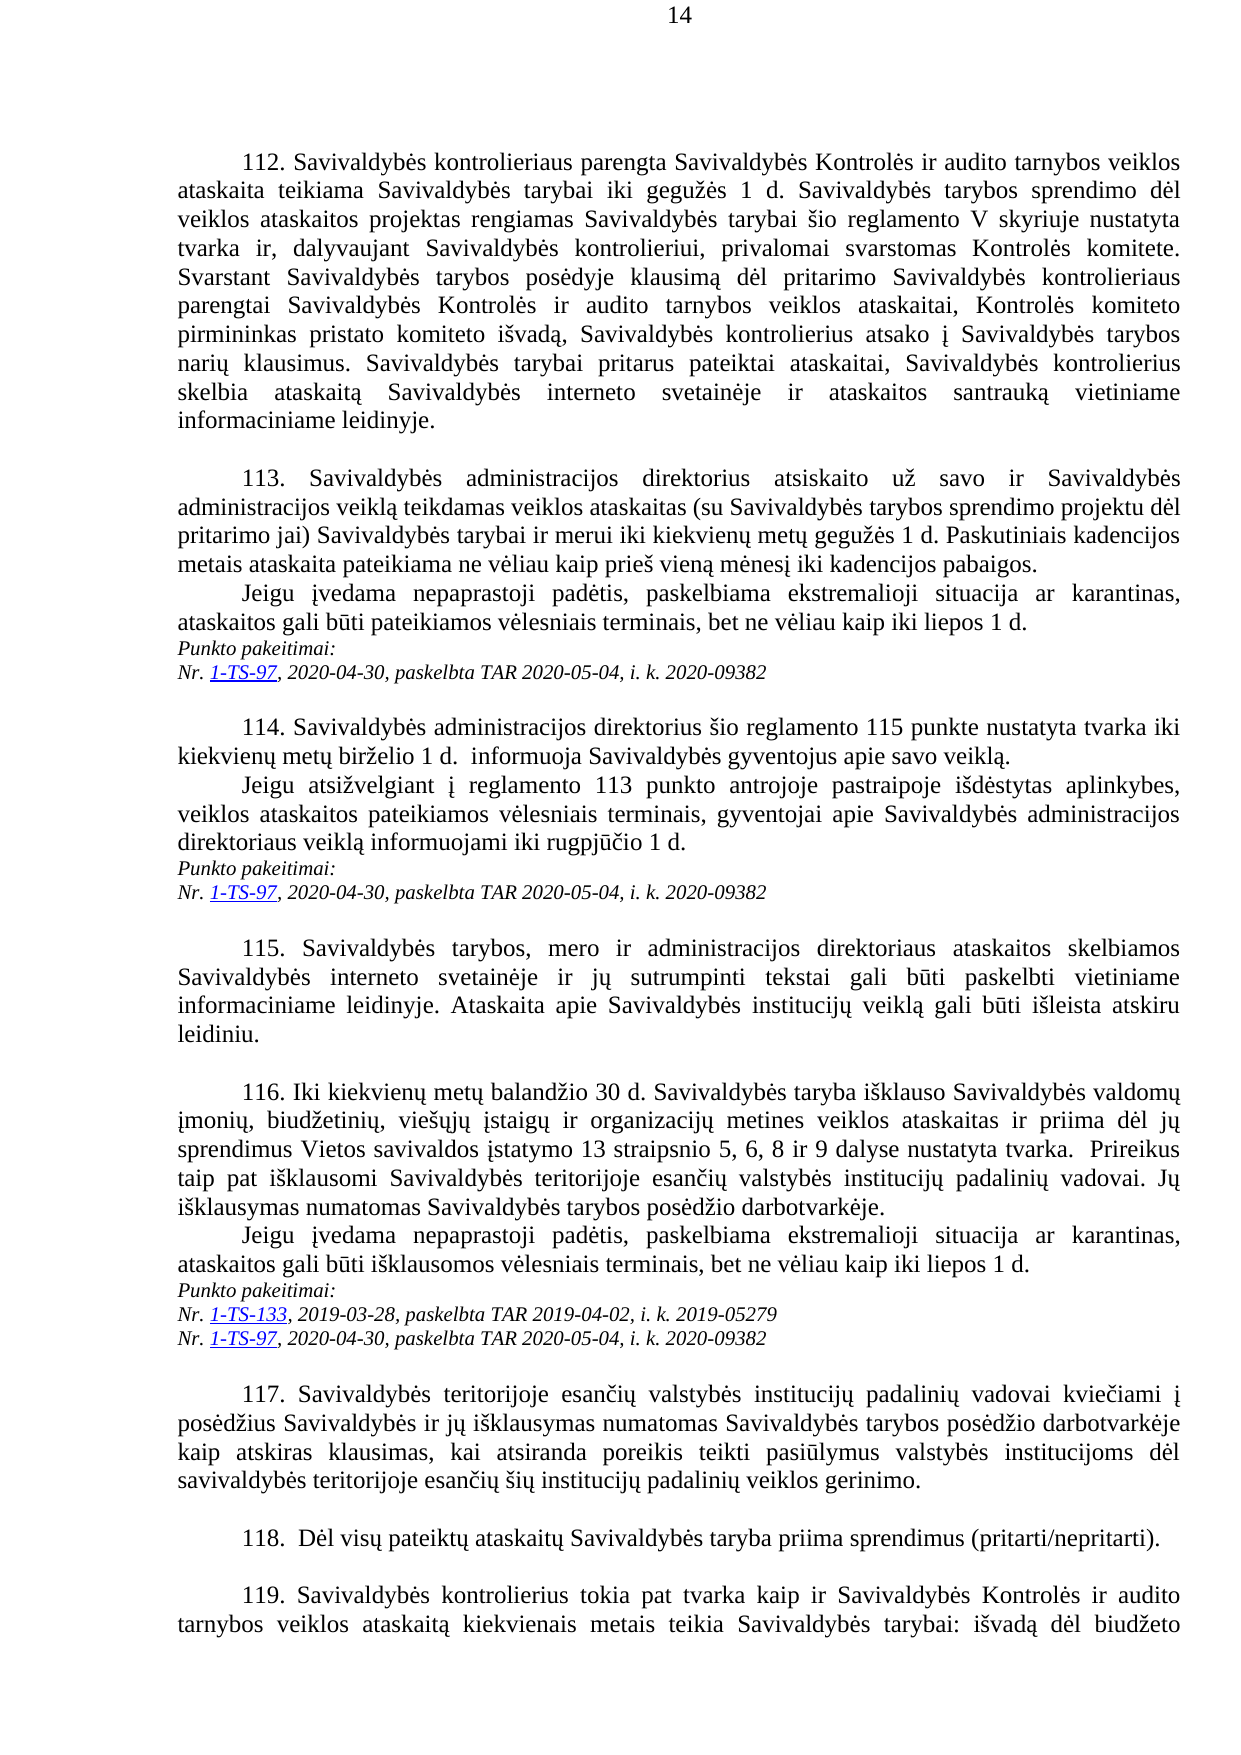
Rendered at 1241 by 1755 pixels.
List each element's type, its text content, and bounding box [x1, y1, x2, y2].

text 119. Savivaldybės kontrolierius tokia pat tvarka kaip ir Savivaldybės Kontrolės ir audito tarnybos veiklos ataskaitą kiekvienais metais teikia Savivaldybės tarybai: išvadą dėl biudžeto [177, 1580, 1181, 1638]
text 115. Savivaldybės tarybos, mero ir administracijos direktoriaus ataskaitos skelbiamos Savivaldybės interneto svetainėje ir jų sutrumpinti tekstai gali būti paskelbti vietiniame informaciniame leidinyje. Ataskaita apie Savivaldybės institucijų veiklą gali būti išleista atskiru leidiniu. [177, 933, 1181, 1048]
text Nr. 1-TS-97, 2020-04-30, paskelbta TAR 2020-05-04, i. k. 2020-09382 [177, 660, 1181, 684]
text 118. Dėl visų pateiktų ataskaitų Savivaldybės taryba priima sprendimus (pritarti/nepritarti). [177, 1523, 1181, 1552]
text Jeigu įvedama nepaprastoji padėtis, paskelbiama ekstremalioji situacija ar karantinas, ataskaitos gali būti pateikiamos vėlesniais terminais, bet ne vėliau kaip iki liepos 1 d. [177, 578, 1181, 636]
text Punkto pakeitimai: [177, 636, 1181, 660]
text Nr. 1-TS-97, 2020-04-30, paskelbta TAR 2020-05-04, i. k. 2020-09382 [177, 880, 1181, 904]
text Nr. 1-TS-133, 2019-03-28, paskelbta TAR 2019-04-02, i. k. 2019-05279 [177, 1302, 1181, 1326]
text 116. Iki kiekvienų metų balandžio 30 d. Savivaldybės taryba išklauso Savivaldybės valdomų įmonių, biudžetinių, viešųjų įstaigų ir organizacijų metines veiklos ataskaitas ir priima dėl jų sprendimus Vietos savivaldos įstatymo 13 straipsnio 5, 6, 8 ir 9 dalyse nustatyta tvarka. Prireikus taip pat išklausomi Savivaldybės teritorijoje esančių valstybės institucijų padalinių vadovai. Jų išklausymas numatomas Savivaldybės tarybos posėdžio darbotvarkėje. [177, 1077, 1181, 1221]
text 112. Savivaldybės kontrolieriaus parengta Savivaldybės Kontrolės ir audito tarnybos veiklos ataskaita teikiama Savivaldybės tarybai iki gegužės 1 d. Savivaldybės tarybos sprendimo dėl veiklos ataskaitos projektas rengiamas Savivaldybės tarybai šio reglamento V skyriuje nustatyta tvarka ir, dalyvaujant Savivaldybės kontrolieriui, privalomai svarstomas Kontrolės komitete. Svarstant Savivaldybės tarybos posėdyje klausimą dėl pritarimo Savivaldybės kontrolieriaus parengtai Savivaldybės Kontrolės ir audito tarnybos veiklos ataskaitai, Kontrolės komiteto pirmininkas pristato komiteto išvadą, Savivaldybės kontrolierius atsako į Savivaldybės tarybos narių klausimus. Savivaldybės tarybai pritarus pateiktai ataskaitai, Savivaldybės kontrolierius skelbia ataskaitą Savivaldybės interneto svetainėje ir ataskaitos santrauką vietiniame informaciniame leidinyje. [177, 147, 1181, 434]
text 113. Savivaldybės administracijos direktorius atsiskaito už savo ir Savivaldybės administracijos veiklą teikdamas veiklos ataskaitas (su Savivaldybės tarybos sprendimo projektu dėl pritarimo jai) Savivaldybės tarybai ir merui iki kiekvienų metų gegužės 1 d. Paskutiniais kadencijos metais ataskaita pateikiama ne vėliau kaip prieš vieną mėnesį iki kadencijos pabaigos. [177, 463, 1181, 578]
text Jeigu įvedama nepaprastoji padėtis, paskelbiama ekstremalioji situacija ar karantinas, ataskaitos gali būti išklausomos vėlesniais terminais, bet ne vėliau kaip iki liepos 1 d. [177, 1221, 1181, 1278]
text 117. Savivaldybės teritorijoje esančių valstybės institucijų padalinių vadovai kviečiami į posėdžius Savivaldybės ir jų išklausymas numatomas Savivaldybės tarybos posėdžio darbotvarkėje kaip atskiras klausimas, kai atsiranda poreikis teikti pasiūlymus valstybės institucijoms dėl savivaldybės teritorijoje esančių šių institucijų padalinių veiklos gerinimo. [177, 1379, 1181, 1494]
text Nr. 1-TS-97, 2020-04-30, paskelbta TAR 2020-05-04, i. k. 2020-09382 [177, 1326, 1181, 1350]
text Punkto pakeitimai: [177, 1278, 1181, 1302]
text Jeigu atsižvelgiant į reglamento 113 punkto antrojoje pastraipoje išdėstytas aplinkybes, veiklos ataskaitos pateikiamos vėlesniais terminais, gyventojai apie Savivaldybės administracijos direktoriaus veiklą informuojami iki rugpjūčio 1 d. [177, 770, 1181, 856]
text Punkto pakeitimai: [177, 856, 1181, 880]
text 114. Savivaldybės administracijos direktorius šio reglamento 115 punkte nustatyta tvarka iki kiekvienų metų birželio 1 d. informuoja Savivaldybės gyventojus apie savo veiklą. [177, 712, 1181, 770]
